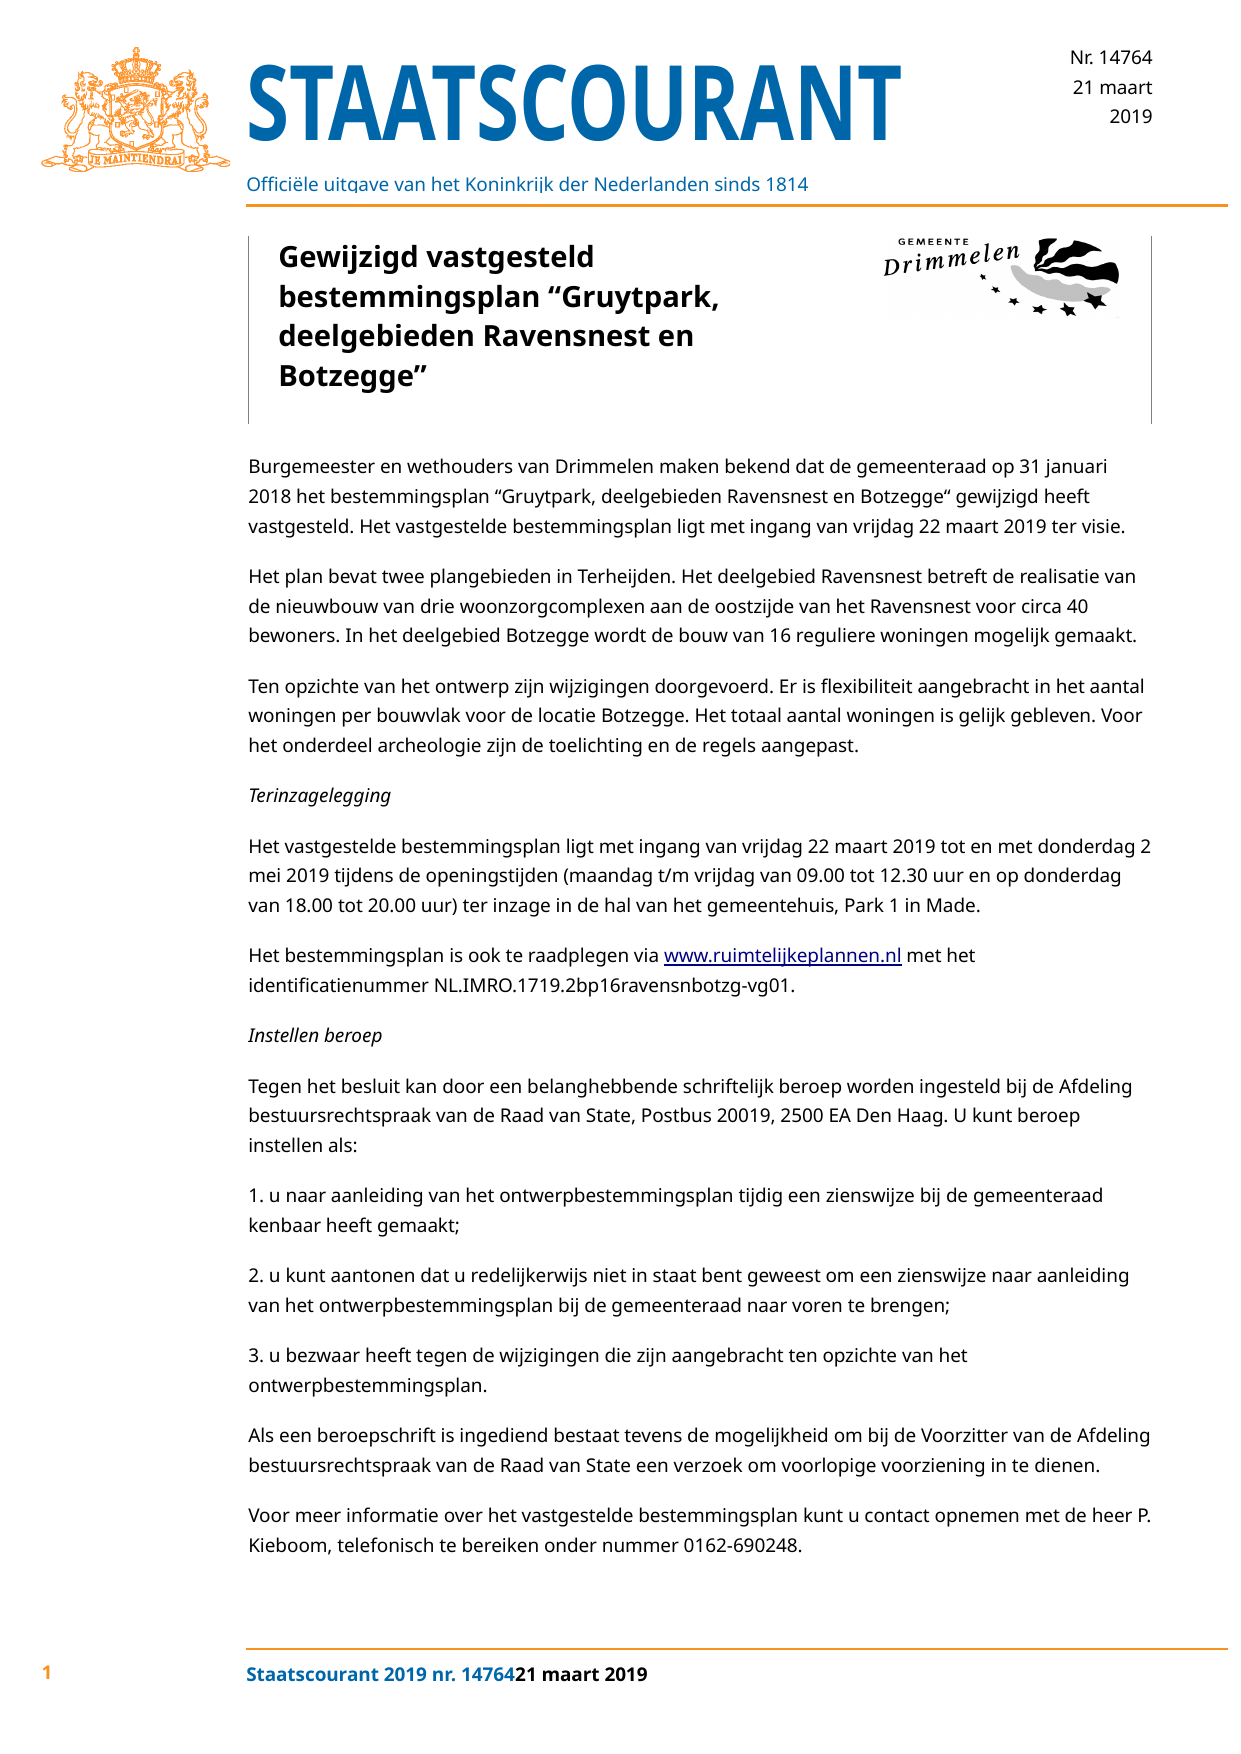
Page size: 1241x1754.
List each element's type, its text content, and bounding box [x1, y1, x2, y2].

text Tegen het besluit kan door een belanghebbende schriftelijk beroep worden ingesteld bij de Afdeling bestuursrechtspraak van de Raad van State, Postbus 20019, 2500 EA Den Haag. U kunt beroep instellen als: [248, 1073, 1152, 1158]
text Voor meer informatie over het vastgestelde bestemmingsplan kunt u contact opnemen met de heer P. Kieboom, telefonisch te bereiken onder nummer 0162-690248. [248, 1502, 1152, 1558]
text Instellen beroep [248, 1022, 1152, 1048]
picture [41, 47, 231, 172]
text Ten opzichte van het ontwerp zijn wijzigingen doorgevoerd. Er is flexibiliteit aangebracht in het aantal woningen per bouwvlak voor de locatie Botzegge. Het totaal aantal woningen is gelijk gebleven. Voor het onderdeel archeologie zijn de toelichting en de regels aangepast. [248, 673, 1152, 758]
text Terinzagelegging [248, 782, 1152, 808]
text Als een beroepschrift is ingediend bestaat tevens de mogelijkheid om bij de Voorzitter van de Afdeling bestuursrechtspraak van de Raad van State een verzoek om voorlopige voorziening in te dienen. [248, 1422, 1152, 1478]
text 3. u bezwaar heeft tegen de wijzigingen die zijn aangebracht ten opzichte van het ontwerpbestemmingsplan. [248, 1342, 1152, 1398]
text Het plan bevat twee plangebieden in Terheijden. Het deelgebied Ravensnest betreft de realisatie van de nieuwbouw van drie woonzorgcomplexen aan de oostzijde van het Ravensnest voor circa 40 bewoners. In het deelgebied Botzegge wordt de bouw van 16 reguliere woningen mogelijk gemaakt. [248, 563, 1152, 648]
picture [882, 236, 1119, 318]
table_header Gewijzigd vastgesteld bestemmingsplan “Gruytpark, deelgebieden Ravensnest en Botzegge” [249, 236, 850, 424]
text Het bestemmingsplan is ook te raadplegen via www.ruimtelijkeplannen.nl met het identificatienummer NL.IMRO.1719.2bp16ravensnbotzg-vg01. [248, 942, 1152, 998]
text Het vastgestelde bestemmingsplan ligt met ingang van vrijdag 22 maart 2019 tot en met donderdag 2 mei 2019 tijdens de openingstijden (maandag t/m vrijdag van 09.00 tot 12.30 uur en op donderdag van 18.00 tot 20.00 uur) ter inzage in de hal van het gemeentehuis, Park 1 in Made. [248, 833, 1152, 918]
table_header [850, 236, 1151, 424]
text 1. u naar aanleiding van het ontwerpbestemmingsplan tijdig een zienswijze bij de gemeenteraad kenbaar heeft gemaakt; [248, 1182, 1152, 1238]
text Burgemeester en wethouders van Drimmelen maken bekend dat de gemeenteraad op 31 januari 2018 het bestemmingsplan “Gruytpark, deelgebieden Ravensnest en Botzegge“ gewijzigd heeft vastgesteld. Het vastgestelde bestemmingsplan ligt met ingang van vrijdag 22 maart 2019 ter visie. [248, 454, 1152, 538]
text 2. u kunt aantonen dat u redelijkerwijs niet in staat bent geweest om een zienswijze naar aanleiding van het ontwerpbestemmingsplan bij de gemeenteraad naar voren te brengen; [248, 1262, 1152, 1318]
